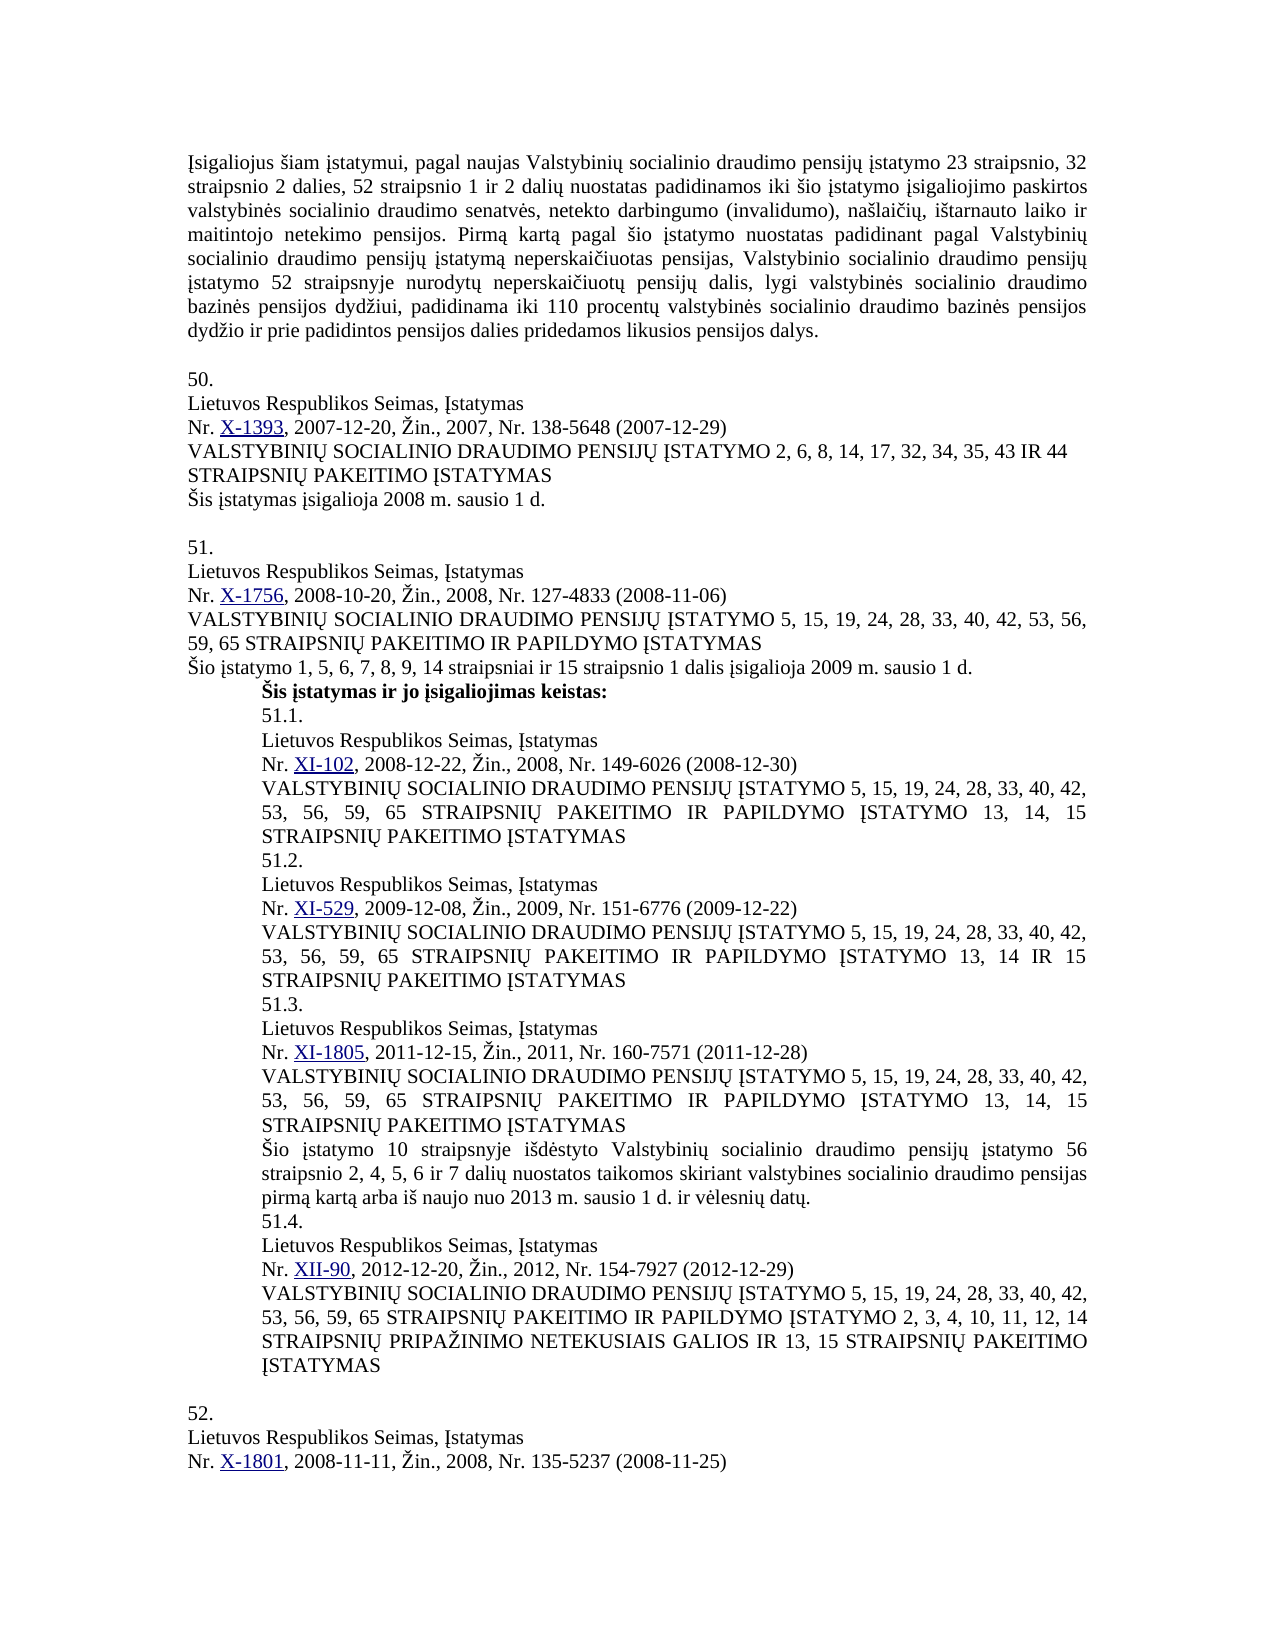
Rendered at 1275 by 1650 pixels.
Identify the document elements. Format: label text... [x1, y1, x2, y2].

text Šis įstatymas ir jo įsigaliojimas keistas: [187, 679, 1088, 703]
text VALSTYBINIŲ SOCIALINIO DRAUDIMO PENSIJŲ ĮSTATYMO 5, 15, 19, 24, 28, 33, 40, 42, 53, 56, 59, 65 STRAIPSNIŲ PAKEITIMO IR PAPILDYMO ĮSTATYMO 13, 14, 15 STRAIPSNIŲ PAKEITIMO ĮSTATYMAS [261, 1064, 1088, 1137]
text Lietuvos Respublikos Seimas, Įstatymas [187, 1016, 1088, 1040]
text Nr. XII-90, 2012-12-20, Žin., 2012, Nr. 154-7927 (2012-12-29) [187, 1257, 1088, 1281]
text Lietuvos Respublikos Seimas, Įstatymas [187, 1425, 1087, 1449]
text Nr. X-1393, 2007-12-20, Žin., 2007, Nr. 138-5648 (2007-12-29) [187, 415, 1088, 439]
text 51.4. [187, 1209, 1088, 1233]
text VALSTYBINIŲ SOCIALINIO DRAUDIMO PENSIJŲ ĮSTATYMO 5, 15, 19, 24, 28, 33, 40, 42, 53, 56, 59, 65 STRAIPSNIŲ PAKEITIMO IR PAPILDYMO ĮSTATYMAS [187, 607, 1088, 655]
text Įsigaliojus šiam įstatymui, pagal naujas Valstybinių socialinio draudimo pensijų įstatymo 23 straipsnio, 32 straipsnio 2 dalies, 52 straipsnio 1 ir 2 dalių nuostatas padidinamos iki šio įstatymo įsigaliojimo paskirtos valstybinės socialinio draudimo senatvės, netekto darbingumo (invalidumo), našlaičių, ištarnauto laiko ir maitintojo netekimo pensijos. Pirmą kartą pagal šio įstatymo nuostatas padidinant pagal Valstybinių socialinio draudimo pensijų įstatymą neperskaičiuotas pensijas, Valstybinio socialinio draudimo pensijų įstatymo 52 straipsnyje nurodytų neperskaičiuotų pensijų dalis, lygi valstybinės socialinio draudimo bazinės pensijos dydžiui, padidinama iki 110 procentų valstybinės socialinio draudimo bazinės pensijos dydžio ir prie padidintos pensijos dalies pridedamos likusios pensijos dalys. [187, 150, 1088, 342]
text VALSTYBINIŲ SOCIALINIO DRAUDIMO PENSIJŲ ĮSTATYMO 5, 15, 19, 24, 28, 33, 40, 42, 53, 56, 59, 65 STRAIPSNIŲ PAKEITIMO IR PAPILDYMO ĮSTATYMO 2, 3, 4, 10, 11, 12, 14 STRAIPSNIŲ PRIPAŽINIMO NETEKUSIAIS GALIOS IR 13, 15 STRAIPSNIŲ PAKEITIMO ĮSTATYMAS [261, 1281, 1088, 1377]
text Nr. X-1801, 2008-11-11, Žin., 2008, Nr. 135-5237 (2008-11-25) [187, 1449, 1087, 1473]
text 50. [187, 367, 1088, 391]
text Lietuvos Respublikos Seimas, Įstatymas [187, 872, 1087, 896]
text Šis įstatymas įsigalioja 2008 m. sausio 1 d. [187, 487, 1088, 511]
text Lietuvos Respublikos Seimas, Įstatymas [187, 559, 1088, 583]
text Nr. XI-1805, 2011-12-15, Žin., 2011, Nr. 160-7571 (2011-12-28) [187, 1040, 1088, 1064]
text VALSTYBINIŲ SOCIALINIO DRAUDIMO PENSIJŲ ĮSTATYMO 5, 15, 19, 24, 28, 33, 40, 42, 53, 56, 59, 65 STRAIPSNIŲ PAKEITIMO IR PAPILDYMO ĮSTATYMO 13, 14, 15 STRAIPSNIŲ PAKEITIMO ĮSTATYMAS [261, 776, 1087, 848]
text VALSTYBINIŲ SOCIALINIO DRAUDIMO PENSIJŲ ĮSTATYMO 5, 15, 19, 24, 28, 33, 40, 42, 53, 56, 59, 65 STRAIPSNIŲ PAKEITIMO IR PAPILDYMO ĮSTATYMO 13, 14 IR 15 STRAIPSNIŲ PAKEITIMO ĮSTATYMAS [261, 920, 1087, 992]
text 51.3. [187, 992, 1088, 1016]
text Lietuvos Respublikos Seimas, Įstatymas [187, 391, 1088, 415]
text Šio įstatymo 1, 5, 6, 7, 8, 9, 14 straipsniai ir 15 straipsnio 1 dalis įsigalioja 2009 m. sausio 1 d. [187, 655, 1087, 679]
text 51. [187, 535, 1088, 559]
text Lietuvos Respublikos Seimas, Įstatymas [187, 1233, 1088, 1257]
text VALSTYBINIŲ SOCIALINIO DRAUDIMO PENSIJŲ ĮSTATYMO 2, 6, 8, 14, 17, 32, 34, 35, 43 IR 44 STRAIPSNIŲ PAKEITIMO ĮSTATYMAS [187, 439, 1088, 487]
text Nr. XI-102, 2008-12-22, Žin., 2008, Nr. 149-6026 (2008-12-30) [187, 752, 1087, 776]
text Nr. XI-529, 2009-12-08, Žin., 2009, Nr. 151-6776 (2009-12-22) [187, 896, 1087, 920]
text 51.1. [187, 703, 1087, 727]
text Lietuvos Respublikos Seimas, Įstatymas [187, 727, 1087, 752]
text 51.2. [187, 848, 1088, 872]
text Nr. X-1756, 2008-10-20, Žin., 2008, Nr. 127-4833 (2008-11-06) [187, 583, 1088, 607]
text 52. [187, 1401, 1087, 1425]
text Šio įstatymo 10 straipsnyje išdėstyto Valstybinių socialinio draudimo pensijų įstatymo 56 straipsnio 2, 4, 5, 6 ir 7 dalių nuostatos taikomos skiriant valstybines socialinio draudimo pensijas pirmą kartą arba iš naujo nuo 2013 m. sausio 1 d. ir vėlesnių datų. [261, 1137, 1088, 1209]
